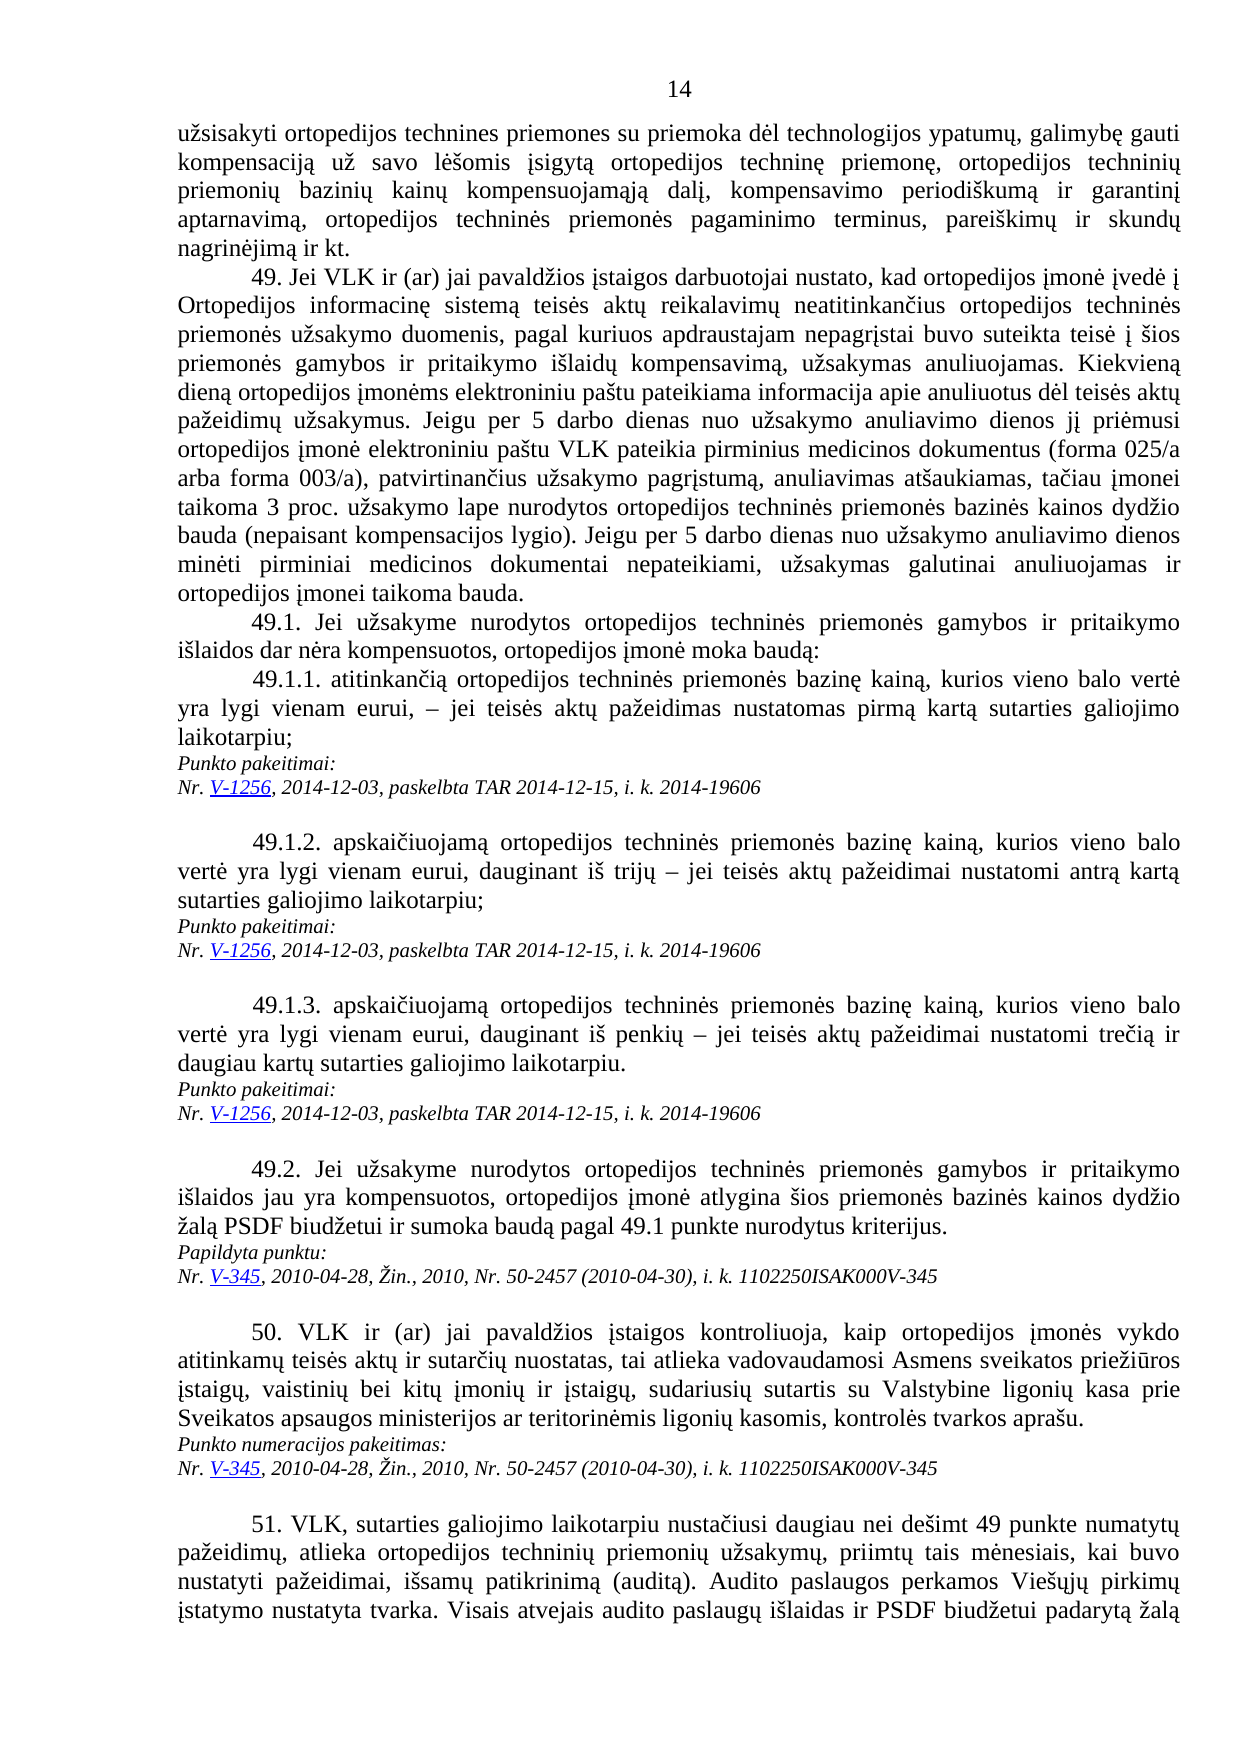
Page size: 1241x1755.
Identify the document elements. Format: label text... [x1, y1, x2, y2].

text užsisakyti ortopedijos technines priemones su priemoka dėl technologijos ypatumų, galimybę gauti kompensaciją už savo lėšomis įsigytą ortopedijos techninę priemonę, ortopedijos techninių priemonių bazinių kainų kompensuojamąją dalį, kompensavimo periodiškumą ir garantinį aptarnavimą, ortopedijos techninės priemonės pagaminimo terminus, pareiškimų ir skundų nagrinėjimą ir kt. [177, 118, 1181, 262]
text Nr. V-345, 2010-04-28, Žin., 2010, Nr. 50-2457 (2010-04-30), i. k. 1102250ISAK000V-345 [177, 1456, 1181, 1480]
text Punkto pakeitimai: [177, 1077, 1181, 1101]
text Nr. V-1256, 2014-12-03, paskelbta TAR 2014-12-15, i. k. 2014-19606 [177, 938, 1181, 962]
text 50. VLK ir (ar) jai pavaldžios įstaigos kontroliuoja, kaip ortopedijos įmonės vykdo atitinkamų teisės aktų ir sutarčių nuostatas, tai atlieka vadovaudamosi Asmens sveikatos priežiūros įstaigų, vaistinių bei kitų įmonių ir įstaigų, sudariusių sutartis su Valstybine ligonių kasa prie Sveikatos apsaugos ministerijos ar teritorinėmis ligonių kasomis, kontrolės tvarkos aprašu. [177, 1317, 1181, 1432]
text 49.2. Jei užsakyme nurodytos ortopedijos techninės priemonės gamybos ir pritaikymo išlaidos jau yra kompensuotos, ortopedijos įmonė atlygina šios priemonės bazinės kainos dydžio žalą PSDF biudžetui ir sumoka baudą pagal 49.1 punkte nurodytus kriterijus. [177, 1154, 1181, 1240]
text Papildyta punktu: [177, 1240, 1181, 1264]
text 49.1.1. atitinkančią ortopedijos techninės priemonės bazinę kainą, kurios vieno balo vertė yra lygi vienam eurui, – jei teisės aktų pažeidimas nustatomas pirmą kartą sutarties galiojimo laikotarpiu; [177, 664, 1181, 751]
text 51. VLK, sutarties galiojimo laikotarpiu nustačiusi daugiau nei dešimt 49 punkte numatytų pažeidimų, atlieka ortopedijos techninių priemonių užsakymų, priimtų tais mėnesiais, kai buvo nustatyti pažeidimai, išsamų patikrinimą (auditą). Audito paslaugos perkamos Viešųjų pirkimų įstatymo nustatyta tvarka. Visais atvejais audito paslaugų išlaidas ir PSDF biudžetui padarytą žalą [177, 1509, 1181, 1624]
text 49.1. Jei užsakyme nurodytos ortopedijos techninės priemonės gamybos ir pritaikymo išlaidos dar nėra kompensuotos, ortopedijos įmonė moka baudą: [177, 607, 1181, 664]
text Nr. V-1256, 2014-12-03, paskelbta TAR 2014-12-15, i. k. 2014-19606 [177, 1101, 1181, 1125]
text 49.1.3. apskaičiuojamą ortopedijos techninės priemonės bazinę kainą, kurios vieno balo vertė yra lygi vienam eurui, dauginant iš penkių – jei teisės aktų pažeidimai nustatomi trečią ir daugiau kartų sutarties galiojimo laikotarpiu. [177, 991, 1181, 1077]
text 49. Jei VLK ir (ar) jai pavaldžios įstaigos darbuotojai nustato, kad ortopedijos įmonė įvedė į Ortopedijos informacinę sistemą teisės aktų reikalavimų neatitinkančius ortopedijos techninės priemonės užsakymo duomenis, pagal kuriuos apdraustajam nepagrįstai buvo suteikta teisė į šios priemonės gamybos ir pritaikymo išlaidų kompensavimą, užsakymas anuliuojamas. Kiekvieną dieną ortopedijos įmonėms elektroniniu paštu pateikiama informacija apie anuliuotus dėl teisės aktų pažeidimų užsakymus. Jeigu per 5 darbo dienas nuo užsakymo anuliavimo dienos jį priėmusi ortopedijos įmonė elektroniniu paštu VLK pateikia pirminius medicinos dokumentus (forma 025/a arba forma 003/a), patvirtinančius užsakymo pagrįstumą, anuliavimas atšaukiamas, tačiau įmonei taikoma 3 proc. užsakymo lape nurodytos ortopedijos techninės priemonės bazinės kainos dydžio bauda (nepaisant kompensacijos lygio). Jeigu per 5 darbo dienas nuo užsakymo anuliavimo dienos minėti pirminiai medicinos dokumentai nepateikiami, užsakymas galutinai anuliuojamas ir ortopedijos įmonei taikoma bauda. [177, 262, 1181, 607]
text 49.1.2. apskaičiuojamą ortopedijos techninės priemonės bazinę kainą, kurios vieno balo vertė yra lygi vienam eurui, dauginant iš trijų – jei teisės aktų pažeidimai nustatomi antrą kartą sutarties galiojimo laikotarpiu; [177, 827, 1181, 914]
text Nr. V-1256, 2014-12-03, paskelbta TAR 2014-12-15, i. k. 2014-19606 [177, 775, 1181, 799]
text Punkto pakeitimai: [177, 751, 1181, 775]
text Punkto numeracijos pakeitimas: [177, 1432, 1181, 1456]
text Nr. V-345, 2010-04-28, Žin., 2010, Nr. 50-2457 (2010-04-30), i. k. 1102250ISAK000V-345 [177, 1264, 1181, 1288]
text Punkto pakeitimai: [177, 914, 1181, 938]
